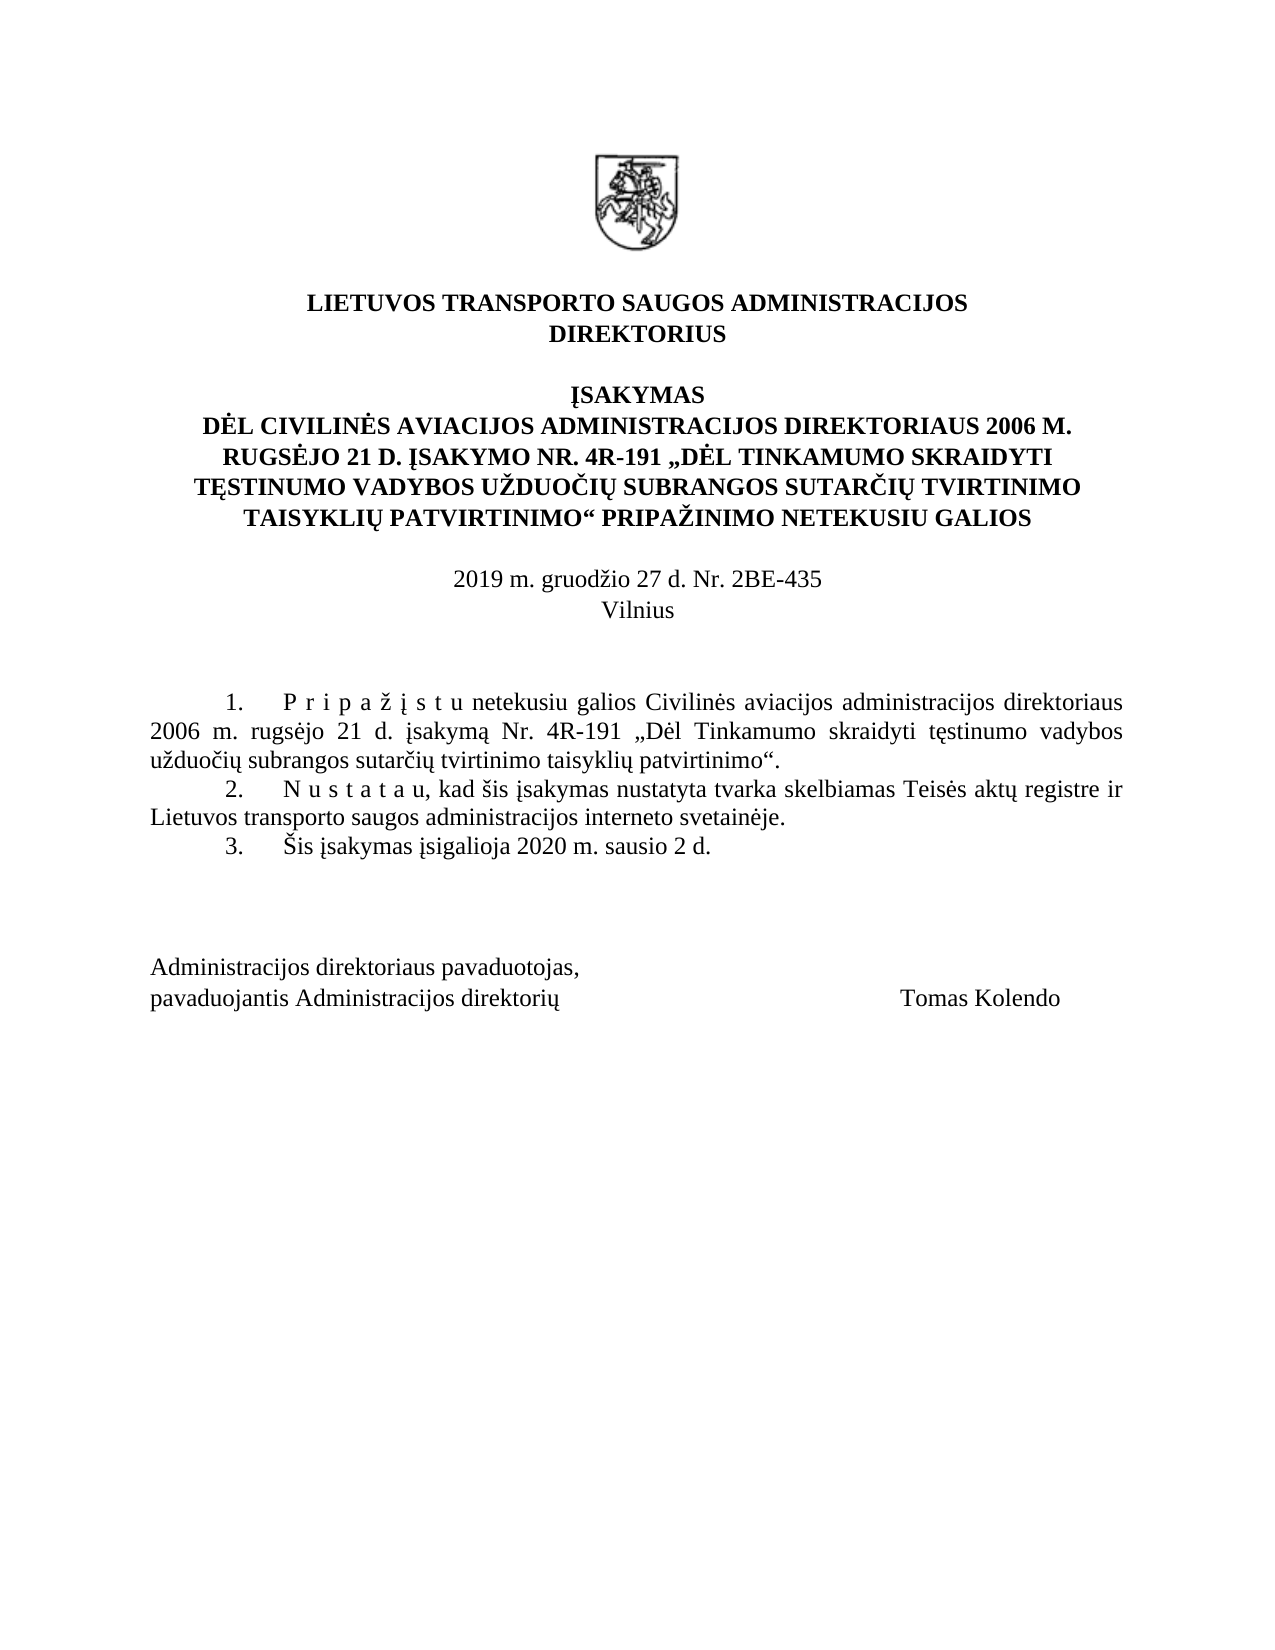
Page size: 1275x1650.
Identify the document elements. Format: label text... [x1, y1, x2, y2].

text pavaduojantis Administracijos direktorių Tomas Kolendo [150, 983, 1125, 1012]
text DĖL CIVILINĖS AVIACIJOS ADMINISTRACIJOS DIREKTORIAUS 2006 M. RUGSĖJO 21 D. ĮSAKYMO NR. 4R-191 „DĖL TINKAMUMO SKRAIDYTI TĘSTINUMO VADYBOS UŽDUOČIŲ SUBRANGOS SUTARČIŲ TVIRTINIMO TAISYKLIŲ PATVIRTINIMO“ PRIPAŽINIMO NETEKUSIU GALIOS [150, 411, 1125, 532]
text Vilnius [150, 595, 1125, 624]
text LIETUVOS TRANSPORTO SAUGOS ADMINISTRACIJOS [150, 288, 1125, 317]
text 2. N u s t a t a u, kad šis įsakymas nustatyta tvarka skelbiamas Teisės aktų registre ir Lietuvos transporto saugos administracijos interneto svetainėje. [150, 774, 1125, 831]
text Administracijos direktoriaus pavaduotojas, [150, 952, 1125, 981]
text 2019 m. gruodžio 27 d. Nr. 2BE-435 [150, 564, 1125, 593]
text ĮSAKYMAS [150, 380, 1125, 409]
text DIREKTORIUS [150, 319, 1125, 347]
text 1. P r i p a ž į s t u netekusiu galios Civilinės aviacijos administracijos direktoriaus 2006 m. rugsėjo 21 d. įsakymą Nr. 4R-191 „Dėl Tinkamumo skraidyti tęstinumo vadybos užduočių subrangos sutarčių tvirtinimo taisyklių patvirtinimo“. [150, 687, 1125, 774]
text 3. Šis įsakymas įsigalioja 2020 m. sausio 2 d. [150, 831, 1125, 860]
